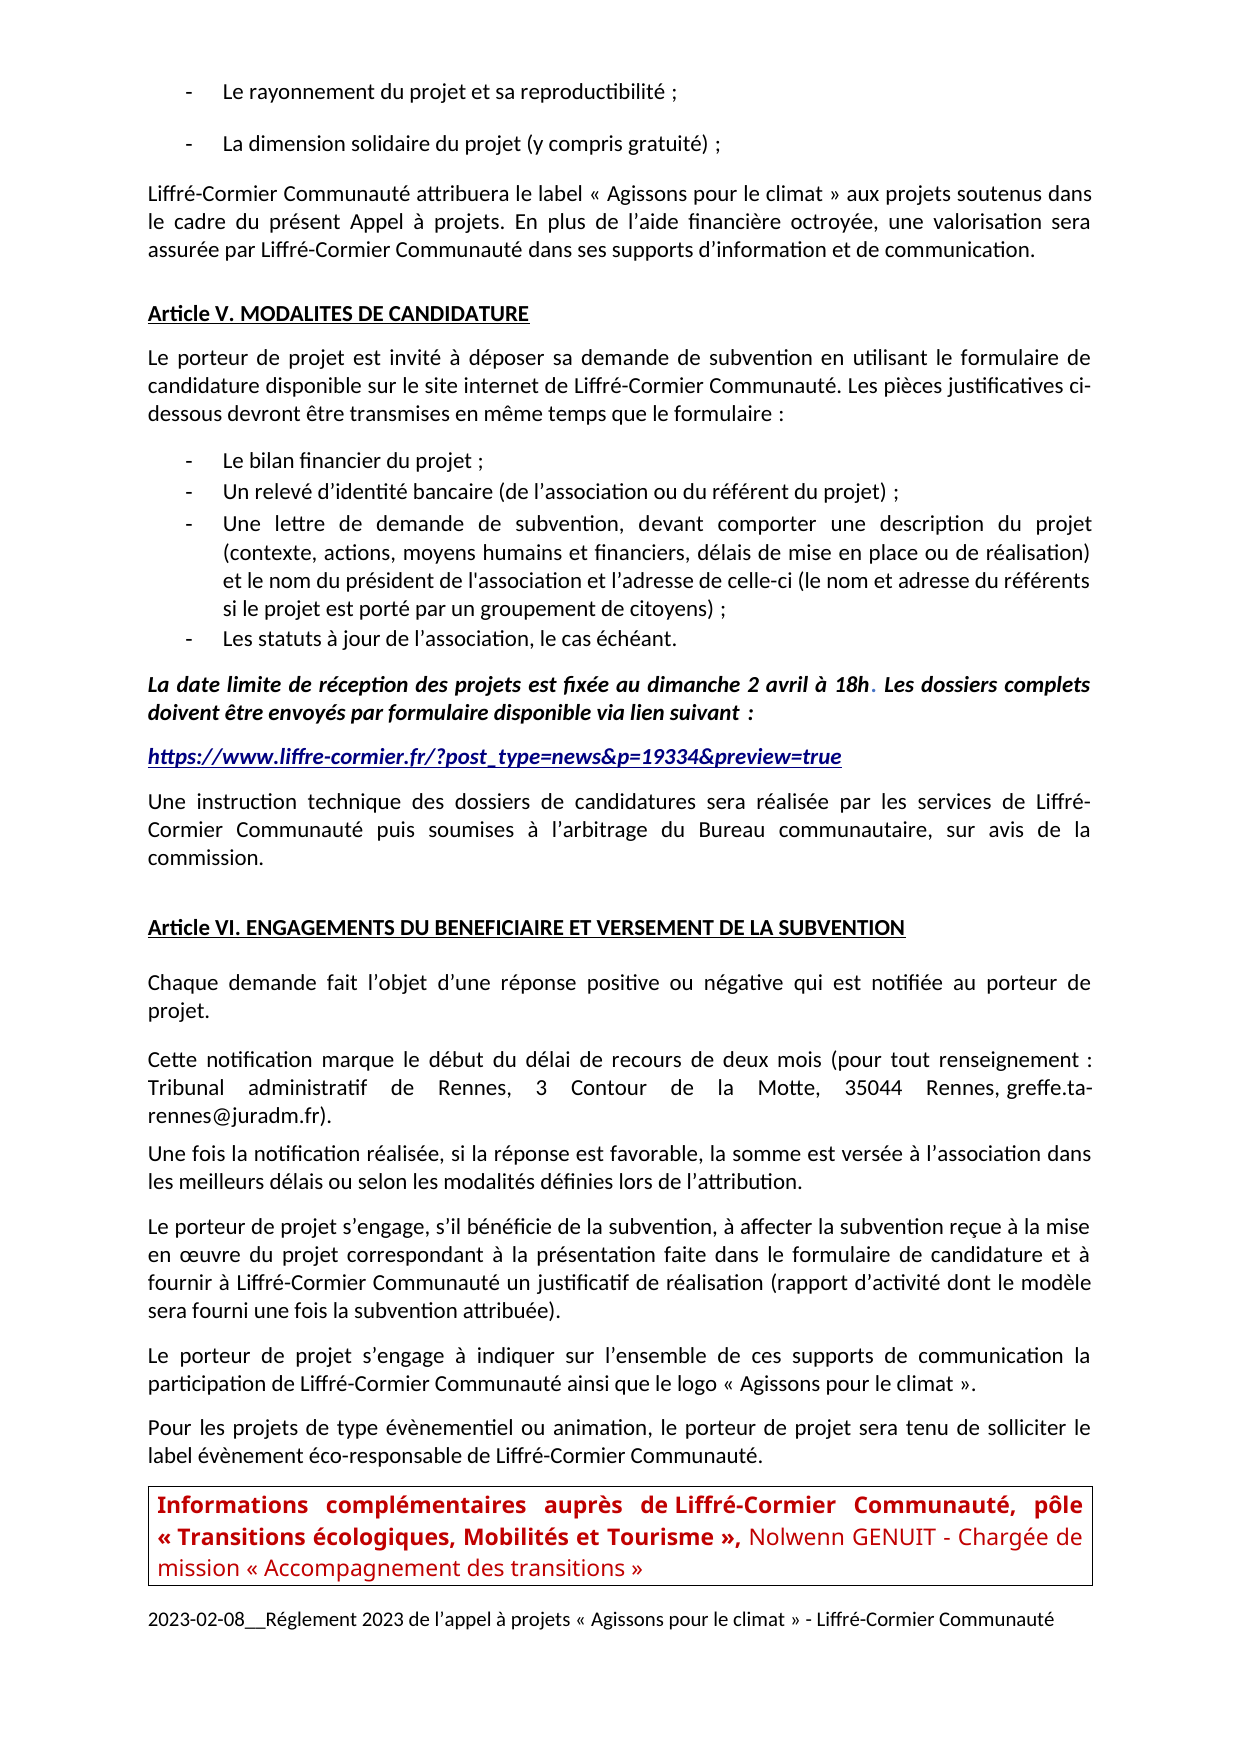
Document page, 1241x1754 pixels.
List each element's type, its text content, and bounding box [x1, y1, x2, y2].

text Le porteur de projet s’engage à indiquer sur l’ensemble de ces supports de communication la participation de Liffré-Cormier Communauté ainsi que le logo « Agissons pour le climat ». [148, 1341, 1093, 1397]
list Le bilan financier du projet ; [185, 444, 1093, 475]
list Les statuts à jour de l’association, le cas échéant. [185, 622, 1093, 653]
list Un relevé d’identité bancaire (de l’association ou du référent du projet) ; [185, 475, 1093, 507]
text Article V. MODALITES DE CANDIDATURE [148, 299, 1093, 327]
text Le porteur de projet est invité à déposer sa demande de subvention en utilisant le formulaire de candidature disponible sur le site internet de Liffré-Cormier Communauté. Les pièces justificatives ci-dessous devront être transmises en même temps que le formulaire : [148, 343, 1093, 427]
text Le porteur de projet s’engage, s’il bénéficie de la subvention, à affecter la subvention reçue à la mise en œuvre du projet correspondant à la présentation faite dans le formulaire de candidature et à fournir à Liffré-Cormier Communauté un justificatif de réalisation (rapport d’activité dont le modèle sera fourni une fois la subvention attribuée). [148, 1212, 1093, 1324]
text Pour les projets de type évènementiel ou animation, le porteur de projet sera tenu de solliciter le label évènement éco-responsable de Liffré-Cormier Communauté. [148, 1413, 1093, 1469]
text Cette notification marque le début du délai de recours de deux mois (pour tout renseignement : Tribunal administratif de Rennes, 3 Contour de la Motte, 35044 Rennes, greffe.ta-rennes@juradm.fr). [148, 1045, 1093, 1129]
text La date limite de réception des projets est fixée au dimanche 2 avril à 18h. Les dossiers complets doivent être envoyés par formulaire disponible via lien suivant : [148, 670, 1093, 726]
text Une instruction technique des dossiers de candidatures sera réalisée par les services de Liffré-Cormier Communauté puis soumises à l’arbitrage du Bureau communautaire, sur avis de la commission. [148, 787, 1093, 871]
text Informations complémentaires auprès de Liffré-Cormier Communauté, pôle « Transitions écologiques, Mobilités et Tourisme », Nolwenn GENUIT - Chargée de mission « Accompagnement des transitions » [149, 1487, 1092, 1585]
list La dimension solidaire du projet (y compris gratuité) ; [185, 127, 1093, 158]
list Le rayonnement du projet et sa reproductibilité ; [185, 75, 1093, 106]
text Chaque demande fait l’objet d’une réponse positive ou négative qui est notifiée au porteur de projet. [148, 968, 1093, 1024]
text https://www.liffre-cormier.fr/?post_type=news&p=19334&preview=true [148, 742, 1093, 771]
text Liffré-Cormier Communauté attribuera le label « Agissons pour le climat » aux projets soutenus dans le cadre du présent Appel à projets. En plus de l’aide financière octroyée, une valorisation sera assurée par Liffré-Cormier Communauté dans ses supports d’information et de communication. [148, 179, 1093, 263]
text Une fois la notification réalisée, si la réponse est favorable, la somme est versée à l’association dans les meilleurs délais ou selon les modalités définies lors de l’attribution. [148, 1139, 1093, 1195]
list Une lettre de demande de subvention, devant comporter une description du projet (contexte, actions, moyens humains et financiers, délais de mise en place ou de réalisation) et le nom du président de l'association et l’adresse de celle-ci (le nom et adresse du référents si le projet est porté par un groupement de citoyens) ; [185, 507, 1093, 622]
text Article VI. ENGAGEMENTS DU BENEFICIAIRE ET VERSEMENT DE LA SUBVENTION [148, 913, 1093, 941]
